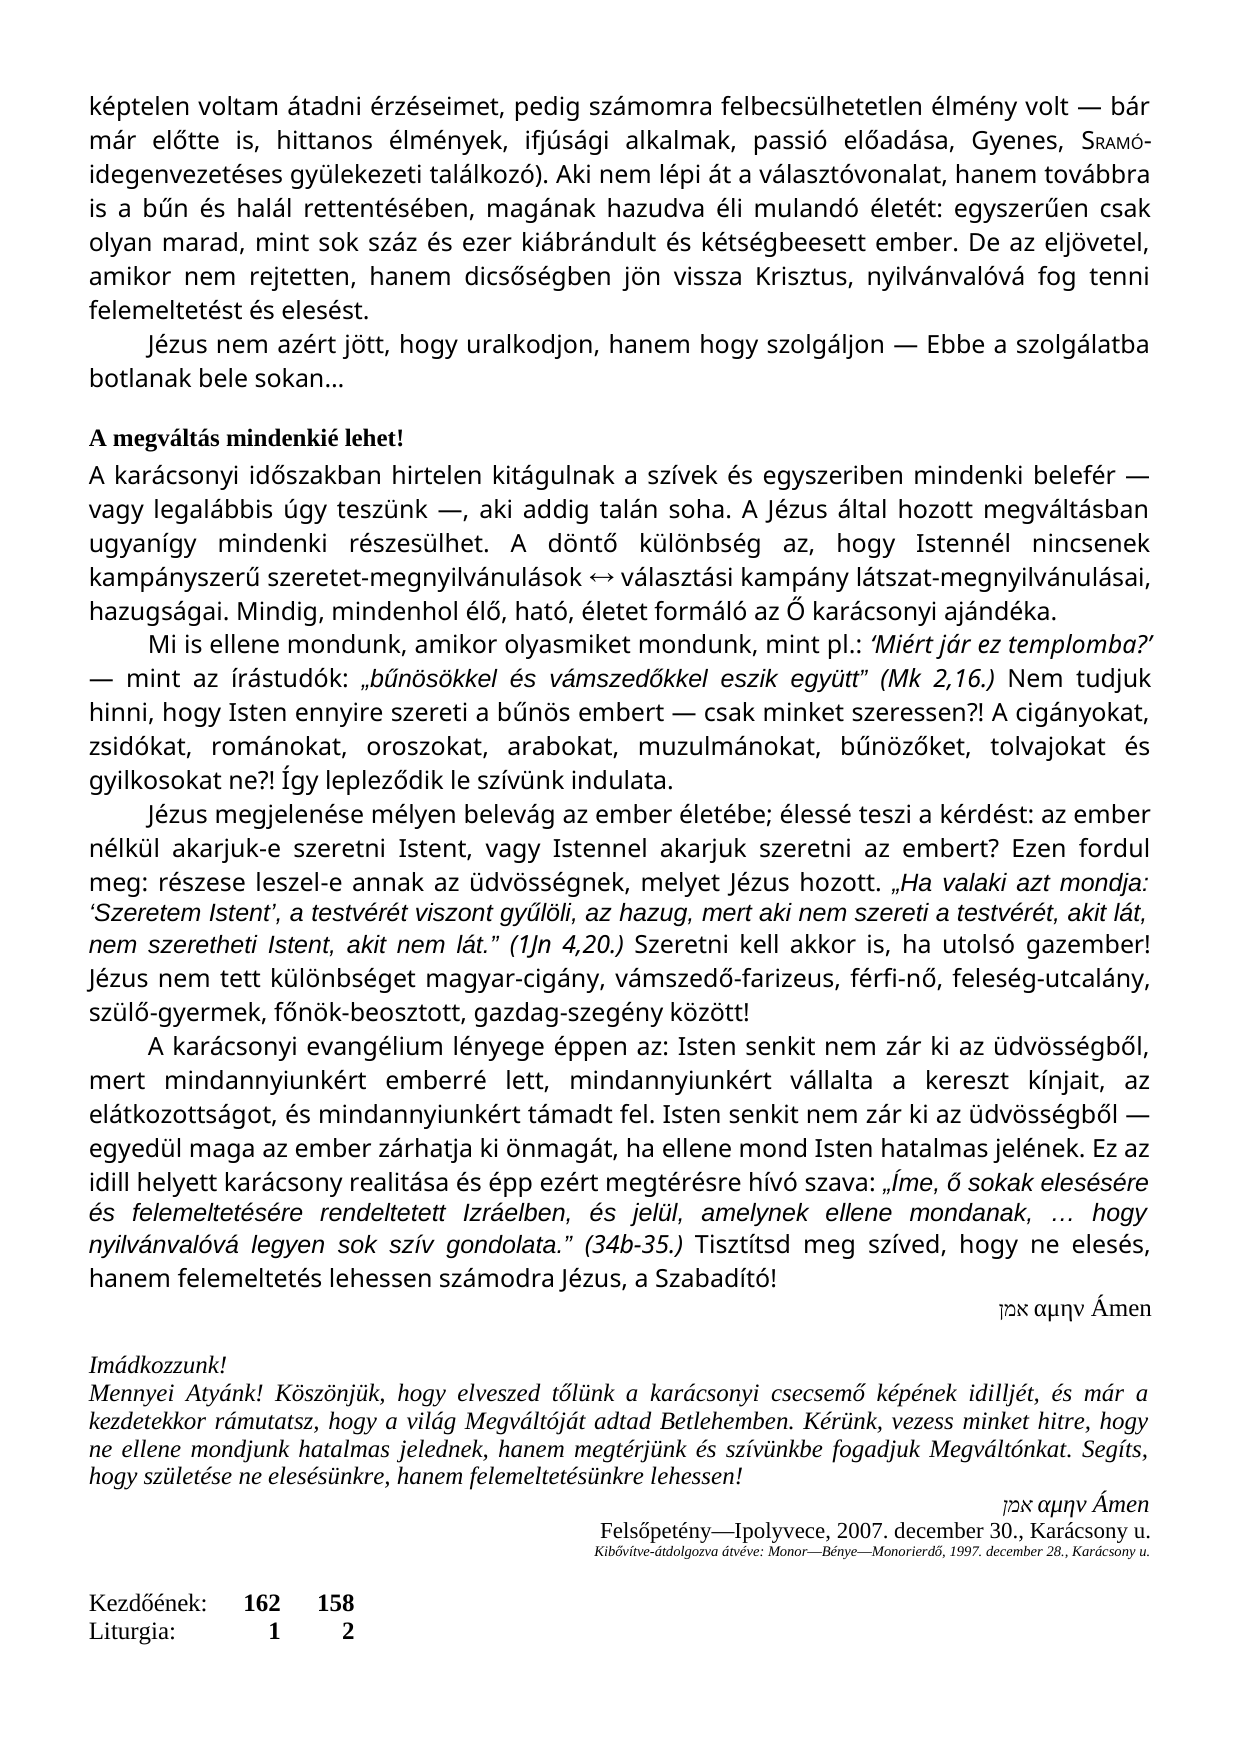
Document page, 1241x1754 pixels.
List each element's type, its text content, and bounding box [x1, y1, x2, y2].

text Liturgia: 1 2 [88, 1617, 1152, 1644]
text אמן αμην Ámen [88, 1294, 1152, 1322]
text Mennyei Atyánk! Köszönjük, hogy elveszed tőlünk a karácsonyi csecsemő képének idilljét, és már a kezdetekkor rámutatsz, hogy a világ Megváltóját adtad Betlehemben. Kérünk, vezess minket hitre, hogy ne ellene mondjunk hatalmas jelednek, hanem megtérjünk és szívünkbe fogadjuk Megváltónkat. Segíts, hogy születése ne elesésünkre, hanem felemeltetésünkre lehessen! [88, 1379, 1152, 1490]
text Jézus nem azért jött, hogy uralkodjon, hanem hogy szolgáljon — Ebbe a szolgálatba botlanak bele sokan… [88, 326, 1152, 394]
subtitle A megváltás mindenkié lehet! [88, 424, 1152, 451]
text A karácsonyi időszakban hirtelen kitágulnak a szívek és egyszeriben mindenki belefér — vagy legalábbis úgy teszünk —, aki addig talán soha. A Jézus által hozott megváltásban ugyanígy mindenki részesülhet. A döntő különbség az, hogy Istennél nincsenek kampányszerű szeretet-megnyilvánulások  választási kampány látszat-megnyilvánulásai, hazugságai. Mindig, mindenhol élő, ható, életet formáló az Ő karácsonyi ajándéka. [88, 457, 1152, 627]
text Mi is ellene mondunk, amikor olyasmiket mondunk, mint pl.: ‘Miért jár ez templomba?’ — mint az írástudók: „bűnösökkel és vámszedőkkel eszik együtt” (Mk 2,16.) Nem tudjuk hinni, hogy Isten ennyire szereti a bűnös embert — csak minket szeressen?! A cigányokat, zsidókat, románokat, oroszokat, arabokat, muzulmánokat, bűnözőket, tolvajokat és gyilkosokat ne?! Így lepleződik le szívünk indulata. [88, 627, 1152, 797]
text אמן αμην Ámen [88, 1490, 1152, 1518]
text Felsőpetény―Ipolyvece, 2007. december 30., Karácsony u. Kibővítve-átdolgozva átvéve: Monor―Bénye―Monorierdő, 1997. december 28., Karácsony u. [88, 1518, 1152, 1559]
text Jézus megjelenése mélyen belevág az ember életébe; élessé teszi a kérdést: az ember nélkül akarjuk‑e szeretni Istent, vagy Istennel akarjuk szeretni az embert? Ezen fordul meg: részese leszel‑e annak az üdvösségnek, melyet Jézus hozott. „Ha valaki azt mondja: ‘Szeretem Istent’, a testvérét viszont gyűlöli, az hazug, mert aki nem szereti a testvérét, akit lát, nem szeretheti Istent, akit nem lát.” (1Jn 4,20.) Szeretni kell akkor is, ha utolsó gazember! Jézus nem tett különbséget magyar-cigány, vámszedő-farizeus, férfi-nő, feleség-utcalány, szülő-gyermek, főnök-beosztott, gazdag-szegény között! [88, 797, 1152, 1029]
text A karácsonyi evangélium lényege éppen az: Isten senkit nem zár ki az üdvösségből, mert mindannyiunkért emberré lett, mindannyiunkért vállalta a kereszt kínjait, az elátkozottságot, és mindannyiunkért támadt fel. Isten senkit nem zár ki az üdvösségből — egyedül maga az ember zárhatja ki önmagát, ha ellene mond Isten hatalmas jelének. Ez az idill helyett karácsony realitása és épp ezért megtérésre hívó szava: „Íme, ő sokak elesésére és felemeltetésére rendeltetett Izráelben, és jelül, amelynek ellene mondanak, … hogy nyilvánvalóvá legyen sok szív gondolata.” (34b-35.) Tisztítsd meg szíved, hogy ne elesés, hanem felemeltetés lehessen számodra Jézus, a Szabadító! [88, 1029, 1152, 1294]
text Imádkozzunk! [88, 1352, 1152, 1379]
text Kezdőének: 162 158 [88, 1589, 1152, 1617]
text képtelen voltam átadni érzéseimet, pedig számomra felbecsülhetetlen élmény volt — bár már előtte is, hittanos élmények, ifjúsági alkalmak, passió előadása, Gyenes, Sramó-idegenvezetéses gyülekezeti találkozó). Aki nem lépi át a választóvonalat, hanem továbbra is a bűn és halál rettentésében, magának hazudva éli mulandó életét: egyszerűen csak olyan marad, mint sok száz és ezer kiábrándult és kétségbeesett ember. De az eljövetel, amikor nem rejtetten, hanem dicsőségben jön vissza Krisztus, nyilvánvalóvá fog tenni felemeltetést és elesést. [88, 88, 1152, 326]
